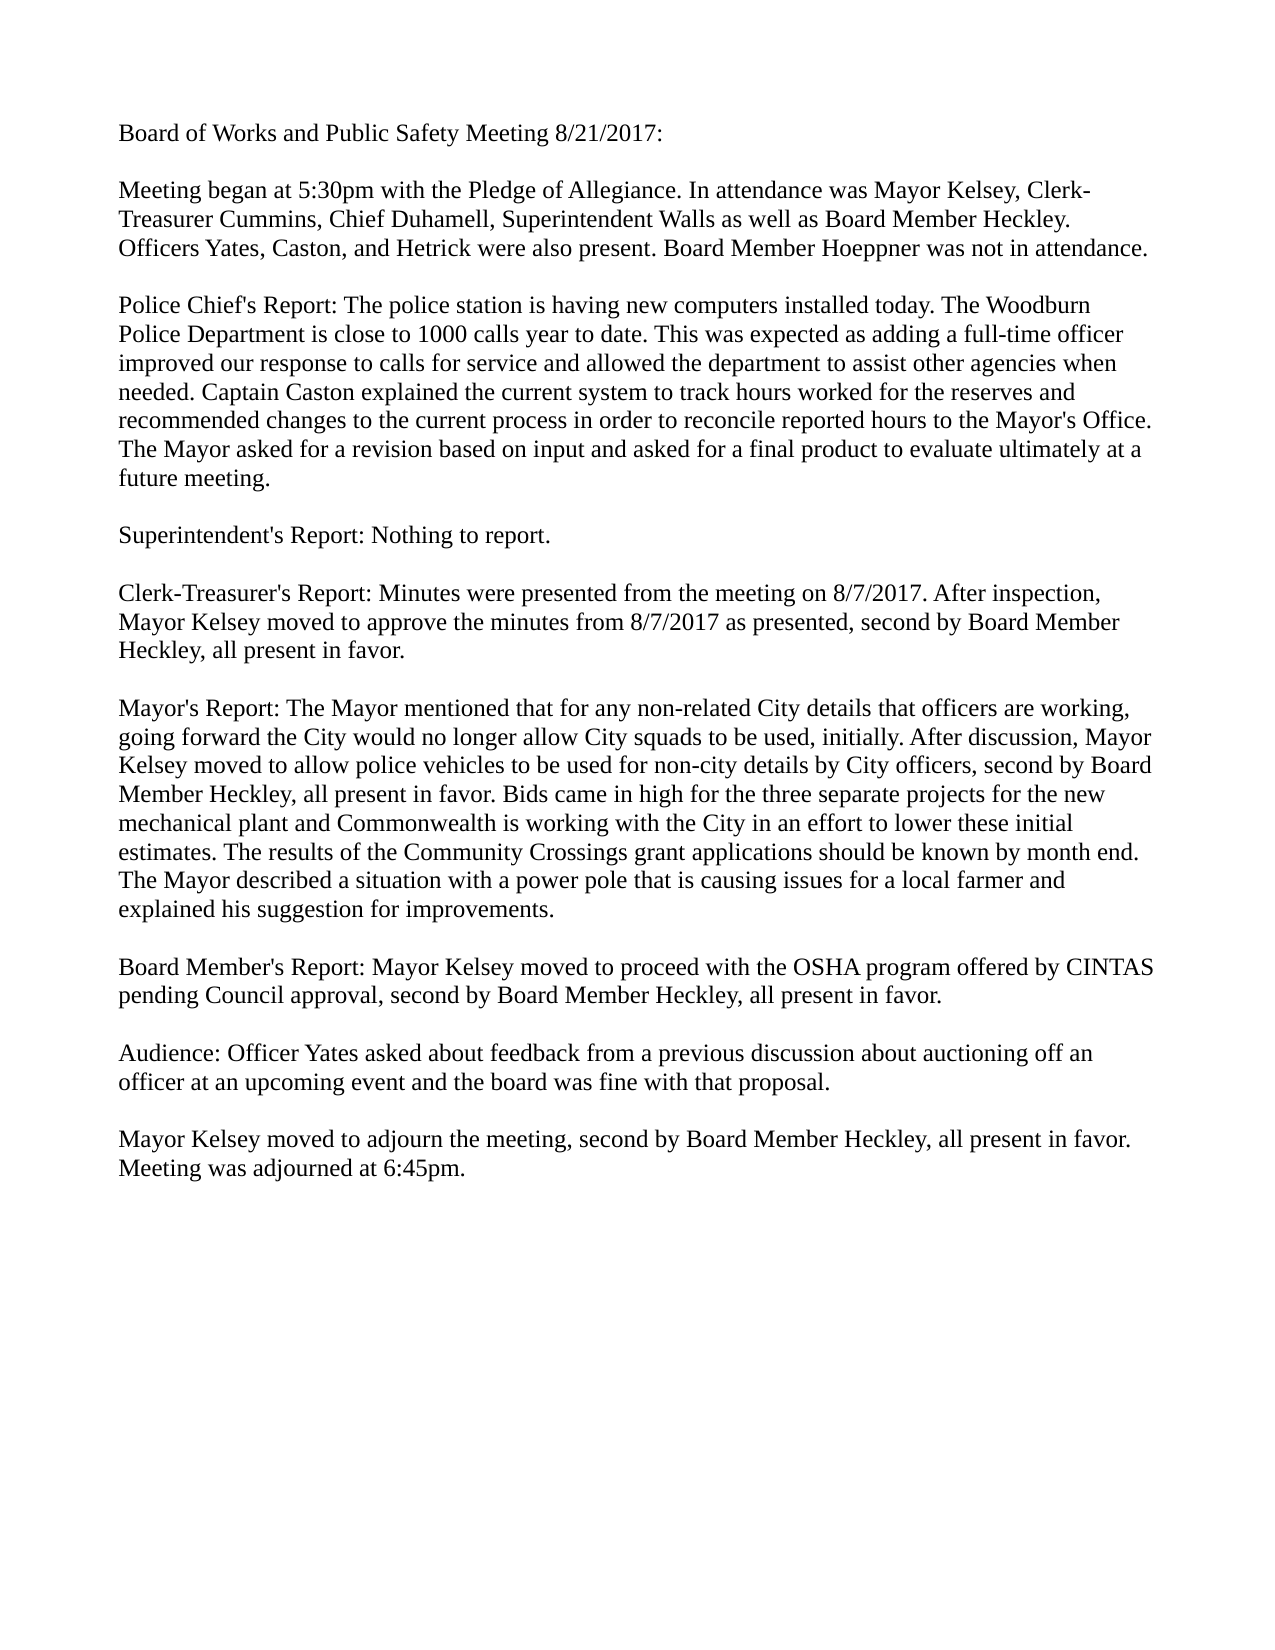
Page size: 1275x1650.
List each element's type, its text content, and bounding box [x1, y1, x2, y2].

text Superintendent's Report: Nothing to report. [118, 521, 1157, 549]
text Meeting began at 5:30pm with the Pledge of Allegiance. In attendance was Mayor Kelsey, Clerk-Treasurer Cummins, Chief Duhamell, Superintendent Walls as well as Board Member Heckley. Officers Yates, Caston, and Hetrick were also present. Board Member Hoeppner was not in attendance. [118, 176, 1157, 262]
text Mayor Kelsey moved to adjourn the meeting, second by Board Member Heckley, all present in favor. Meeting was adjourned at 6:45pm. [118, 1124, 1157, 1182]
text Mayor's Report: The Mayor mentioned that for any non-related City details that officers are working, going forward the City would no longer allow City squads to be used, initially. After discussion, Mayor Kelsey moved to allow police vehicles to be used for non-city details by City officers, second by Board Member Heckley, all present in favor. Bids came in high for the three separate projects for the new mechanical plant and Commonwealth is working with the City in an effort to lower these initial estimates. The results of the Community Crossings grant applications should be known by month end. The Mayor described a situation with a power pole that is causing issues for a local farmer and explained his suggestion for improvements. [118, 693, 1157, 923]
text Board Member's Report: Mayor Kelsey moved to proceed with the OSHA program offered by CINTAS pending Council approval, second by Board Member Heckley, all present in favor. [118, 952, 1157, 1009]
text Board of Works and Public Safety Meeting 8/21/2017: [118, 118, 1157, 147]
text Audience: Officer Yates asked about feedback from a previous discussion about auctioning off an officer at an upcoming event and the board was fine with that proposal. [118, 1038, 1157, 1096]
text Police Chief's Report: The police station is having new computers installed today. The Woodburn Police Department is close to 1000 calls year to date. This was expected as adding a full-time officer improved our response to calls for service and allowed the department to assist other agencies when needed. Captain Caston explained the current system to track hours worked for the reserves and recommended changes to the current process in order to reconcile reported hours to the Mayor's Office. The Mayor asked for a revision based on input and asked for a final product to evaluate ultimately at a future meeting. [118, 291, 1157, 492]
text Clerk-Treasurer's Report: Minutes were presented from the meeting on 8/7/2017. After inspection, Mayor Kelsey moved to approve the minutes from 8/7/2017 as presented, second by Board Member Heckley, all present in favor. [118, 578, 1157, 664]
